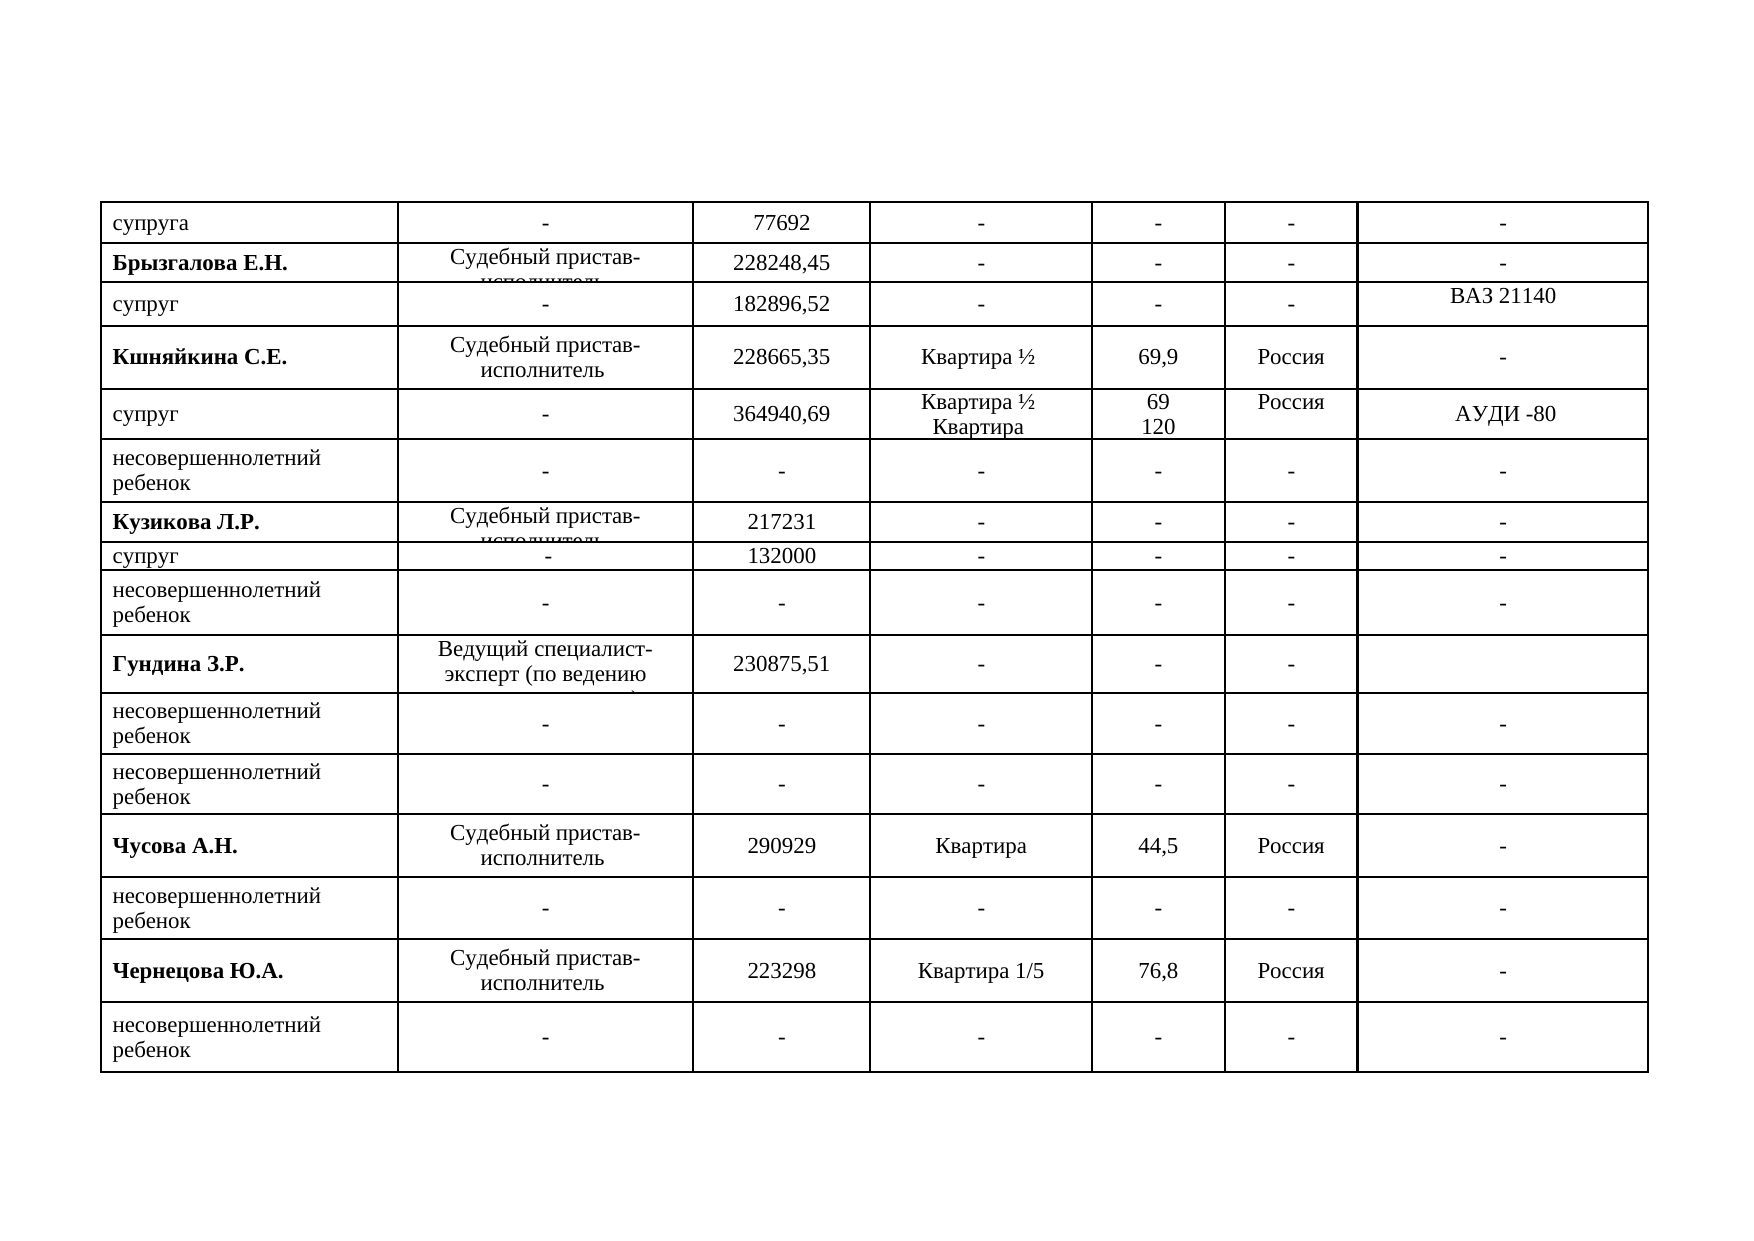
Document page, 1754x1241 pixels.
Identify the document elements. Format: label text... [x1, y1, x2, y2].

table_cell супруг [102, 543, 397, 569]
table_cell - [694, 1003, 869, 1071]
table_cell несовершеннолетний ребенок [102, 755, 397, 813]
table_cell АУДИ -80 [1359, 390, 1647, 438]
table_cell - [399, 1003, 692, 1071]
table_cell Россия [1226, 940, 1356, 1001]
table_cell Судебный пристав-исполнитель [399, 244, 692, 281]
table_cell Квартира 1/5 [871, 940, 1091, 1001]
table_cell - [399, 283, 692, 325]
table_cell Гундина З.Р. [102, 636, 397, 692]
table_cell Судебный пристав-исполнитель [399, 815, 692, 876]
table_cell - [1359, 878, 1647, 938]
table_cell - [1359, 1003, 1647, 1071]
table_cell - [871, 878, 1091, 938]
table_cell - [1359, 694, 1647, 753]
table_cell 69 120 [1093, 390, 1224, 438]
table_cell ВАЗ 21140 [1359, 283, 1647, 325]
table_cell - [694, 694, 869, 753]
table_cell - [1093, 636, 1224, 692]
table_cell Россия [1226, 390, 1356, 438]
table_cell - [1093, 755, 1224, 813]
table_cell 182896,52 [694, 283, 869, 325]
table_cell - [399, 878, 692, 938]
table_cell Судебный пристав-исполнитель [399, 503, 692, 541]
table_cell Квартира ½ Квартира [871, 390, 1091, 438]
table_cell - [1093, 203, 1224, 242]
table_cell несовершеннолетний ребенок [102, 694, 397, 753]
table_cell - [1093, 1003, 1224, 1071]
table_cell - [1359, 503, 1647, 541]
table_cell - [1226, 1003, 1356, 1071]
table_cell Кузикова Л.Р. [102, 503, 397, 541]
table_cell - [1226, 694, 1356, 753]
table_cell - [1359, 327, 1647, 388]
table_cell Квартира [871, 815, 1091, 876]
table_cell - [399, 440, 692, 501]
table_cell Квартира ½ [871, 327, 1091, 388]
table_cell - [871, 543, 1091, 569]
table_cell - [871, 755, 1091, 813]
table_cell Ведущий специалист-эксперт (по ведению депозитного счета) [399, 636, 692, 692]
table_cell - [1093, 503, 1224, 541]
table_cell - [694, 878, 869, 938]
table_cell 230875,51 [694, 636, 869, 692]
table_cell - [1093, 694, 1224, 753]
table_cell - [1226, 503, 1356, 541]
table_cell - [399, 571, 692, 634]
table_cell супруга [102, 203, 397, 242]
table_cell несовершеннолетний ребенок [102, 571, 397, 634]
table_cell 290929 [694, 815, 869, 876]
table_cell - [1359, 815, 1647, 876]
table_cell 76,8 [1093, 940, 1224, 1001]
table_cell - [1359, 755, 1647, 813]
table_cell супруг [102, 283, 397, 325]
table_cell Судебный пристав-исполнитель [399, 327, 692, 388]
table_cell Кшняйкина С.Е. [102, 327, 397, 388]
table_cell - [1093, 543, 1224, 569]
table_cell - [694, 571, 869, 634]
table_cell - [399, 755, 692, 813]
table_cell - [1359, 543, 1647, 569]
table_cell - [694, 440, 869, 501]
table_cell - [1093, 244, 1224, 281]
table_cell Судебный пристав-исполнитель [399, 940, 692, 1001]
table_cell Россия [1226, 327, 1356, 388]
table_cell - [871, 440, 1091, 501]
table_cell - [1226, 244, 1356, 281]
table_cell - [1359, 203, 1647, 242]
table_cell 217231 [694, 503, 869, 541]
table_cell - [871, 571, 1091, 634]
table_cell - [1359, 940, 1647, 1001]
table_cell 77692 [694, 203, 869, 242]
table_cell несовершеннолетний ребенок [102, 878, 397, 938]
table_cell несовершеннолетний ребенок [102, 1003, 397, 1071]
table_cell - [1226, 283, 1356, 325]
table_cell Россия [1226, 815, 1356, 876]
table_cell - [399, 543, 692, 569]
table_cell - [1359, 571, 1647, 634]
table_cell - [1226, 755, 1356, 813]
table_cell - [1226, 440, 1356, 501]
table_cell 69,9 [1093, 327, 1224, 388]
table_cell - [1226, 636, 1356, 692]
table_cell - [1226, 203, 1356, 242]
table_cell - [871, 203, 1091, 242]
table_cell 228248,45 [694, 244, 869, 281]
table_cell супруг [102, 390, 397, 438]
table_cell [1359, 636, 1647, 692]
table_cell - [1226, 571, 1356, 634]
table_cell - [1226, 878, 1356, 938]
table_cell - [871, 1003, 1091, 1071]
table_cell 223298 [694, 940, 869, 1001]
table_cell - [1093, 571, 1224, 634]
table_cell Брызгалова Е.Н. [102, 244, 397, 281]
table_cell - [871, 694, 1091, 753]
table_cell 228665,35 [694, 327, 869, 388]
table_cell - [694, 755, 869, 813]
table_cell - [1093, 440, 1224, 501]
table_cell - [1359, 440, 1647, 501]
table_cell - [399, 390, 692, 438]
table_cell - [1093, 878, 1224, 938]
table_cell - [871, 503, 1091, 541]
table_cell - [1226, 543, 1356, 569]
table_cell 44,5 [1093, 815, 1224, 876]
table_cell - [871, 244, 1091, 281]
table_cell 132000 [694, 543, 869, 569]
table_cell несовершеннолетний ребенок [102, 440, 397, 501]
table_cell - [871, 283, 1091, 325]
table_cell - [399, 203, 692, 242]
table_cell - [399, 694, 692, 753]
table_cell - [871, 636, 1091, 692]
table_cell 364940,69 [694, 390, 869, 438]
table_cell - [1359, 244, 1647, 281]
table_cell Чусова А.Н. [102, 815, 397, 876]
table_cell - [1093, 283, 1224, 325]
table_cell Чернецова Ю.А. [102, 940, 397, 1001]
